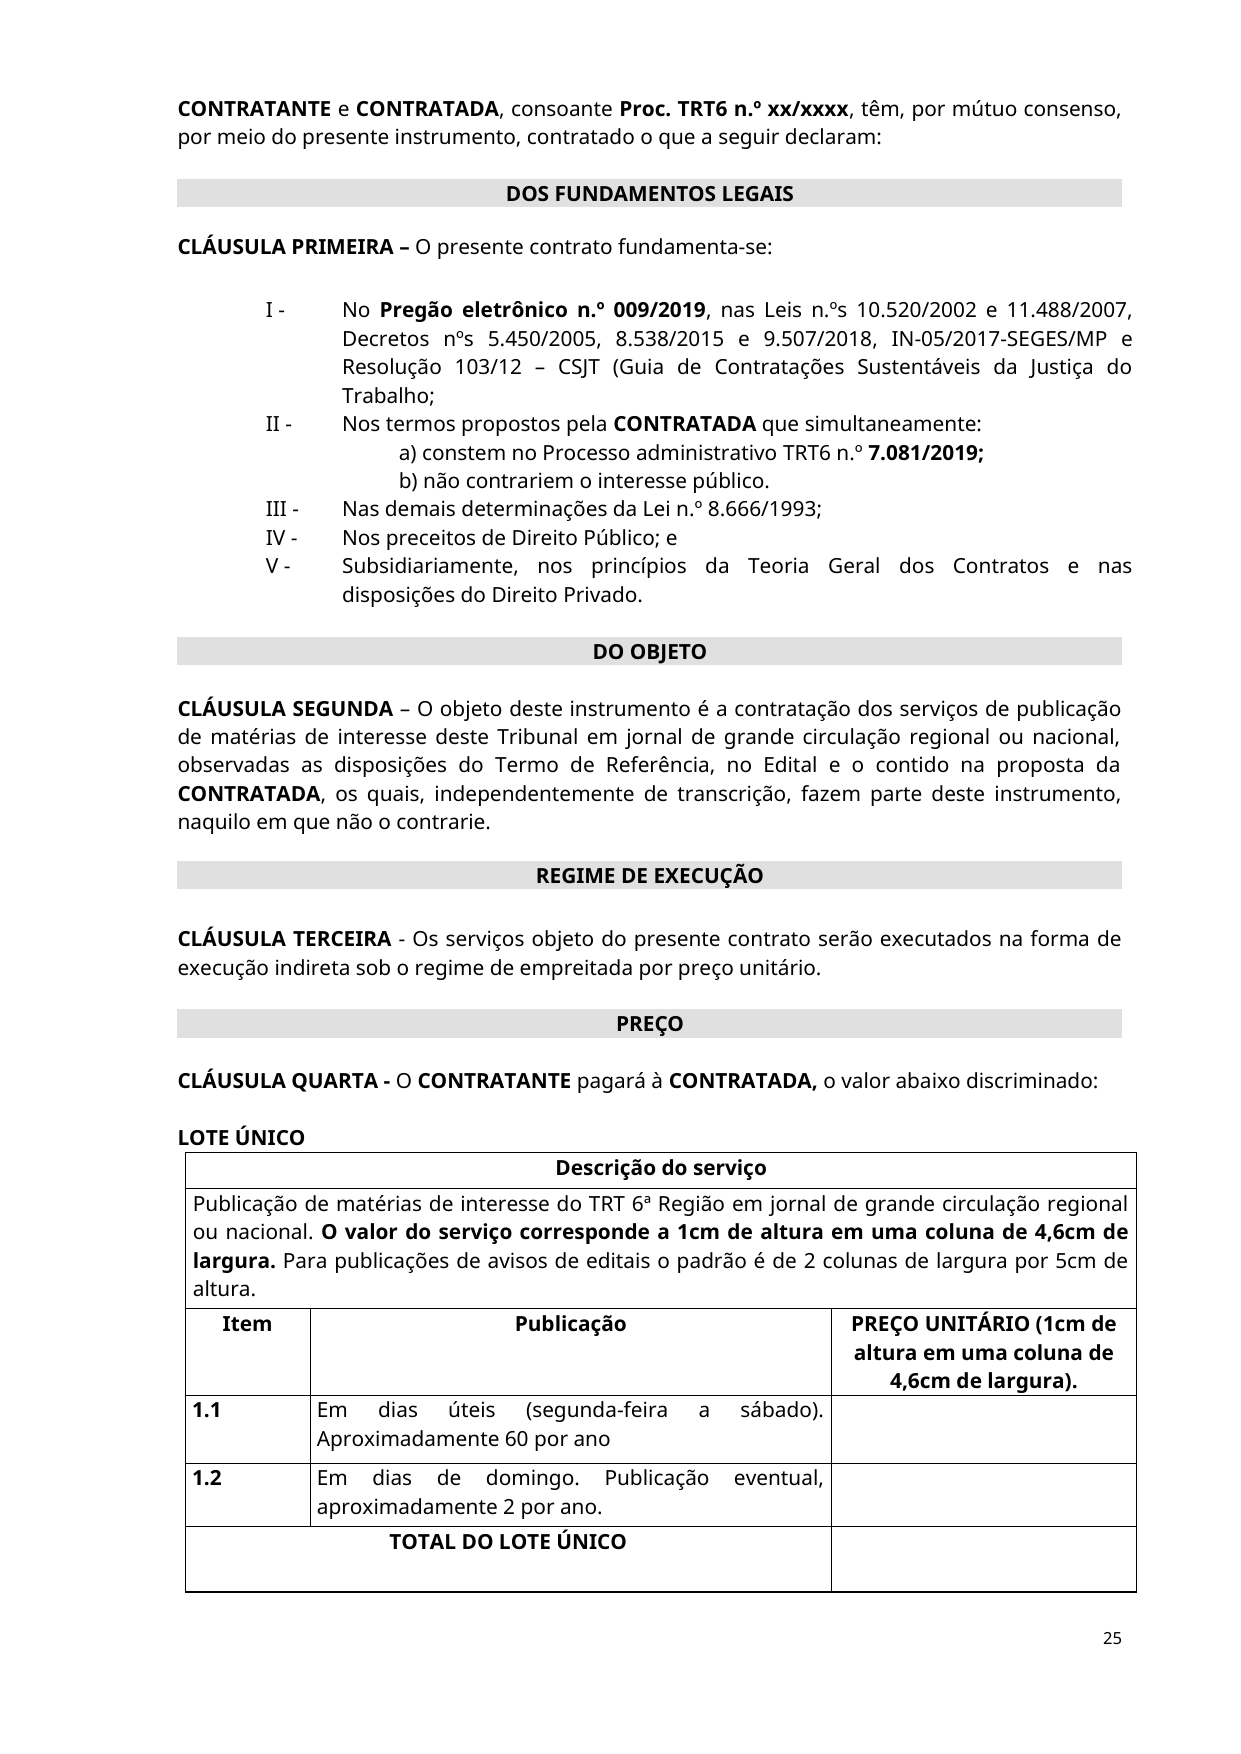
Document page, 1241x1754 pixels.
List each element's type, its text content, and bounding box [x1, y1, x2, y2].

table_header No Pregão eletrônico n.º 009/2019, nas Leis n.ºs 10.520/2002 e 11.488/2007, Decretos nºs 5.450/2005, 8.538/2015 e 9.507/2018, IN-05/2017-SEGES/MP e Resolução 103/12 – CSJT (Guia de Contratações Sustentáveis da Justiça do Trabalho; [335, 296, 1141, 409]
table_cell TOTAL DO LOTE ÚNICO [186, 1527, 831, 1591]
text CLÁUSULA SEGUNDA – O objeto deste instrumento é a contratação dos serviços de publicação de matérias de interesse deste Tribunal em jornal de grande circulação regional ou nacional, observadas as disposições do Termo de Referência, no Edital e o contido na proposta da CONTRATADA, os quais, independentemente de transcrição, fazem parte deste instrumento, naquilo em que não o contrarie. [177, 694, 1122, 836]
subtitle DO OBJETO [177, 637, 1122, 665]
text CONTRATANTE e CONTRATADA, consoante Proc. TRT6 n.º xx/xxxx, têm, por mútuo consenso, por meio do presente instrumento, contratado o que a seguir declaram: [177, 94, 1122, 151]
table_cell 1.2 [186, 1464, 310, 1526]
subtitle DOS FUNDAMENTOS LEGAIS [177, 179, 1122, 207]
subtitle CLÁUSULA PRIMEIRA – O presente contrato fundamenta-se: [177, 232, 1122, 261]
subtitle REGIME DE EXECUÇÃO [177, 861, 1122, 889]
table_cell b) não contrariem o interesse público. [399, 466, 1141, 494]
table_cell Nas demais determinações da Lei n.º 8.666/1993; [335, 495, 1141, 523]
subtitle PREÇO [177, 1009, 1122, 1038]
table_cell V - [258, 551, 334, 608]
table_cell Em dias úteis (segunda-feira a sábado). Aproximadamente 60 por ano [311, 1396, 831, 1462]
table_cell Subsidiariamente, nos princípios da Teoria Geral dos Contratos e nas disposições do Direito Privado. [335, 551, 1141, 608]
table_cell a) constem no Processo administrativo TRT6 n.º 7.081/2019; [399, 438, 1141, 466]
text LOTE ÚNICO [177, 1123, 1122, 1152]
table_cell [258, 466, 398, 494]
table_cell Publicação de matérias de interesse do TRT 6ª Região em jornal de grande circulação regional ou nacional. O valor do serviço corresponde a 1cm de altura em uma coluna de 4,6cm de largura. Para publicações de avisos de editais o padrão é de 2 colunas de largura por 5cm de altura. [186, 1189, 1136, 1308]
table_cell [832, 1527, 1136, 1591]
table_cell III - [258, 495, 334, 523]
table_cell [832, 1396, 1136, 1462]
table_cell Em dias de domingo. Publicação eventual, aproximadamente 2 por ano. [311, 1464, 831, 1526]
text CLÁUSULA QUARTA - O CONTRATANTE pagará à CONTRATADA, o valor abaixo discriminado: [177, 1066, 1122, 1095]
table_cell Nos termos propostos pela CONTRATADA que simultaneamente: [335, 409, 1141, 438]
table_header I - [258, 296, 334, 409]
table_cell Nos preceitos de Direito Público; e [335, 523, 1141, 551]
table_cell Publicação [311, 1309, 831, 1394]
table_header Descrição do serviço [186, 1153, 1136, 1188]
table_cell IV - [258, 523, 334, 551]
table_cell [258, 438, 398, 466]
table_cell 1.1 [186, 1396, 310, 1462]
text CLÁUSULA TERCEIRA - Os serviços objeto do presente contrato serão executados na forma de execução indireta sob o regime de empreitada por preço unitário. [177, 924, 1122, 981]
table_cell PREÇO UNITÁRIO (1cm de altura em uma coluna de 4,6cm de largura). [832, 1309, 1136, 1394]
table_cell [832, 1464, 1136, 1526]
table_cell II - [258, 409, 334, 438]
table_cell Item [186, 1309, 310, 1394]
